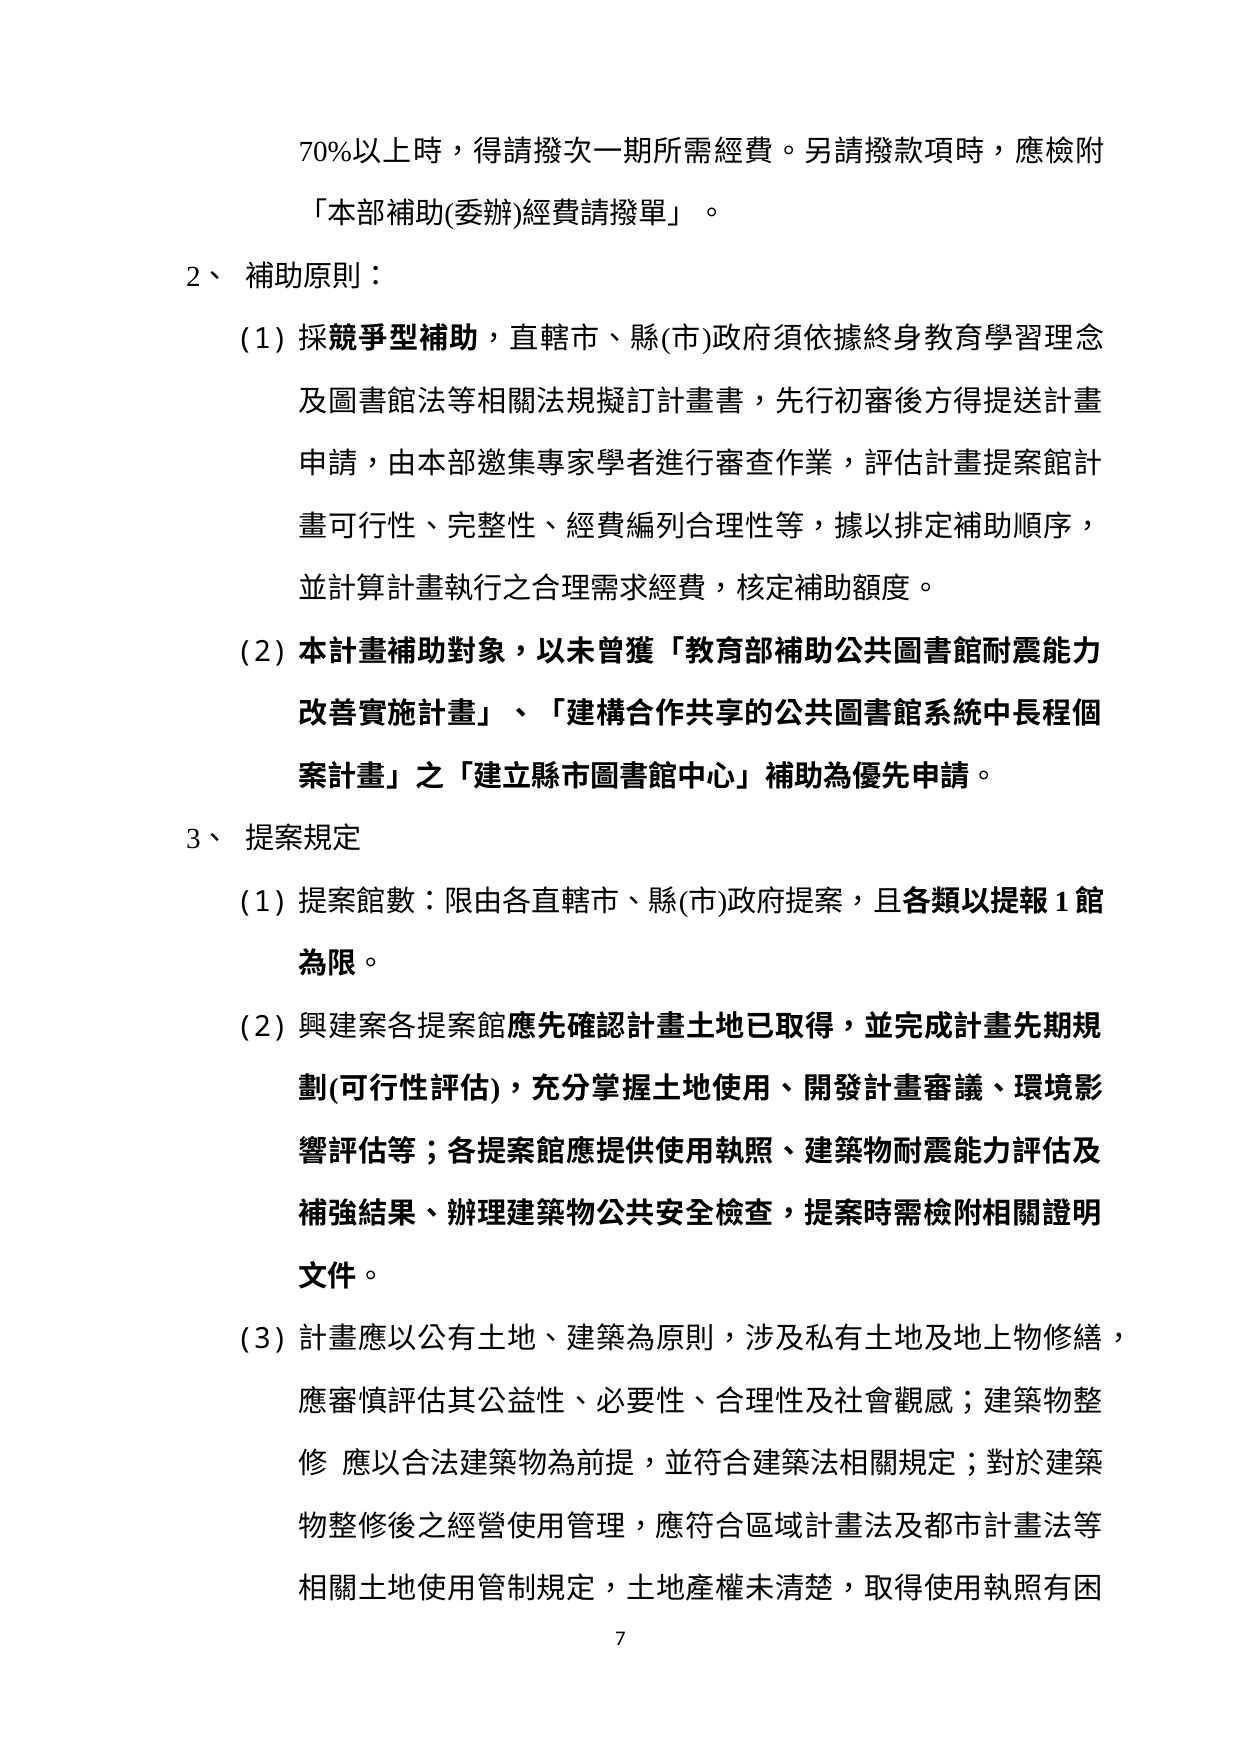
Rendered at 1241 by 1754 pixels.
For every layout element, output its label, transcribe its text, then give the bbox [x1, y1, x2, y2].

list 計畫應以公有土地、建築為原則，涉及私有土地及地上物修繕，應審慎評估其公益性、必要性、合理性及社會觀感；建築物整修 應以合法建築物為前提，並符合建築法相關規定；對於建築物整修後之經營使用管理，應符合區域計畫法及都市計畫法等相關土地使用管制規定，土地產權未清楚，取得使用執照有困難者，不得申請補助。 [236, 1294, 1104, 1607]
list 採競爭型補助，直轄市、縣(市)政府須依據終身教育學習理念及圖書館法等相關法規擬訂計畫書，先行初審後方得提送計畫申請，由本部邀集專家學者進行審查作業，評估計畫提案館計畫可行性、完整性、經費編列合理性等，據以排定補助順序，並計算計畫執行之合理需求經費，核定補助額度。 [236, 294, 1104, 607]
list 興建案各提案館應先確認計畫土地已取得，並完成計畫先期規劃(可行性評估)，充分掌握土地使用、開發計畫審議、環境影響評估等；各提案館應提供使用執照、建築物耐震能力評估及補強結果、辦理建築物公共安全檢查，提案時需檢附相關證明文件。 [236, 982, 1104, 1294]
list 補助原則： [186, 232, 1104, 294]
list 提案館數：限由各直轄市、縣(市)政府提案，且各類以提報1館為限。 [236, 857, 1104, 982]
list 70%以上時，得請撥次一期所需經費。另請撥款項時，應檢附「本部補助(委辦)經費請撥單」。 [236, 107, 1104, 232]
list 提案規定 [186, 794, 1104, 857]
list 本計畫補助對象，以未曾獲「教育部補助公共圖書館耐震能力改善實施計畫」、「建構合作共享的公共圖書館系統中長程個案計畫」之「建立縣市圖書館中心」補助為優先申請。 [236, 607, 1104, 794]
